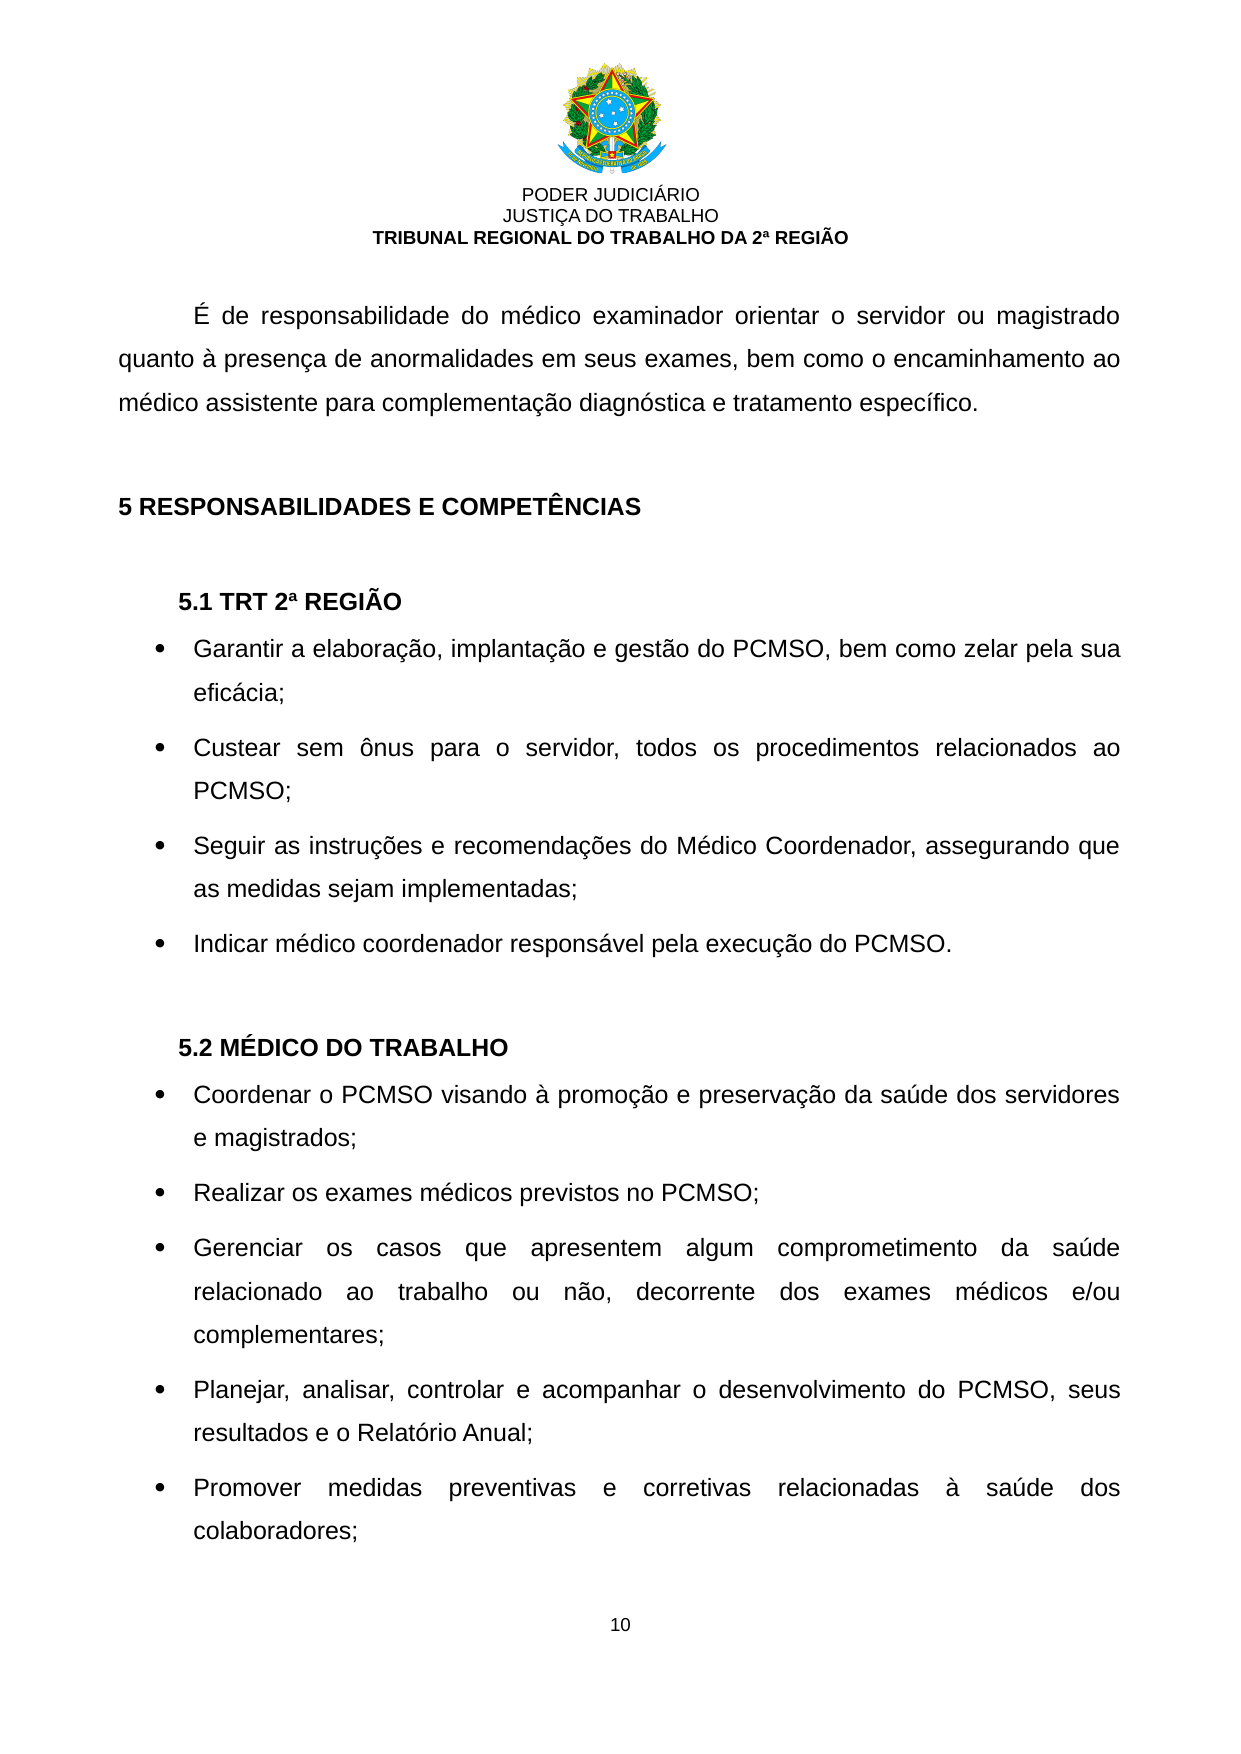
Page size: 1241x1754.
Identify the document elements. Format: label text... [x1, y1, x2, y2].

list Seguir as instruções e recomendações do Médico Coordenador, assegurando que as medidas sejam implementadas; [156, 831, 1122, 903]
list Coordenar o PCMSO visando à promoção e preservação da saúde dos servidores e magistrados; [156, 1080, 1122, 1152]
subtitle 5 RESPONSABILIDADES E COMPETÊNCIAS [118, 492, 1122, 520]
list Indicar médico coordenador responsável pela execução do PCMSO. [156, 929, 1122, 958]
text É de responsabilidade do médico examinador orientar o servidor ou magistrado quanto à presença de anormalidades em seus exames, bem como o encaminhamento ao médico assistente para complementação diagnóstica e tratamento específico. [118, 301, 1122, 416]
list Realizar os exames médicos previstos no PCMSO; [156, 1178, 1122, 1207]
list Planejar, analisar, controlar e acompanhar o desenvolvimento do PCMSO, seus resultados e o Relatório Anual; [156, 1375, 1122, 1447]
subtitle 5.2 MÉDICO DO TRABALHO [118, 1033, 1122, 1062]
list Garantir a elaboração, implantação e gestão do PCMSO, bem como zelar pela sua eficácia; [156, 634, 1122, 706]
subtitle 5.1 TRT 2ª REGIÃO [118, 587, 1122, 616]
list Gerenciar os casos que apresentem algum comprometimento da saúde relacionado ao trabalho ou não, decorrente dos exames médicos e/ou complementares; [156, 1233, 1122, 1348]
list Custear sem ônus para o servidor, todos os procedimentos relacionados ao PCMSO; [156, 733, 1122, 804]
list Promover medidas preventivas e corretivas relacionadas à saúde dos colaboradores; [156, 1473, 1122, 1545]
